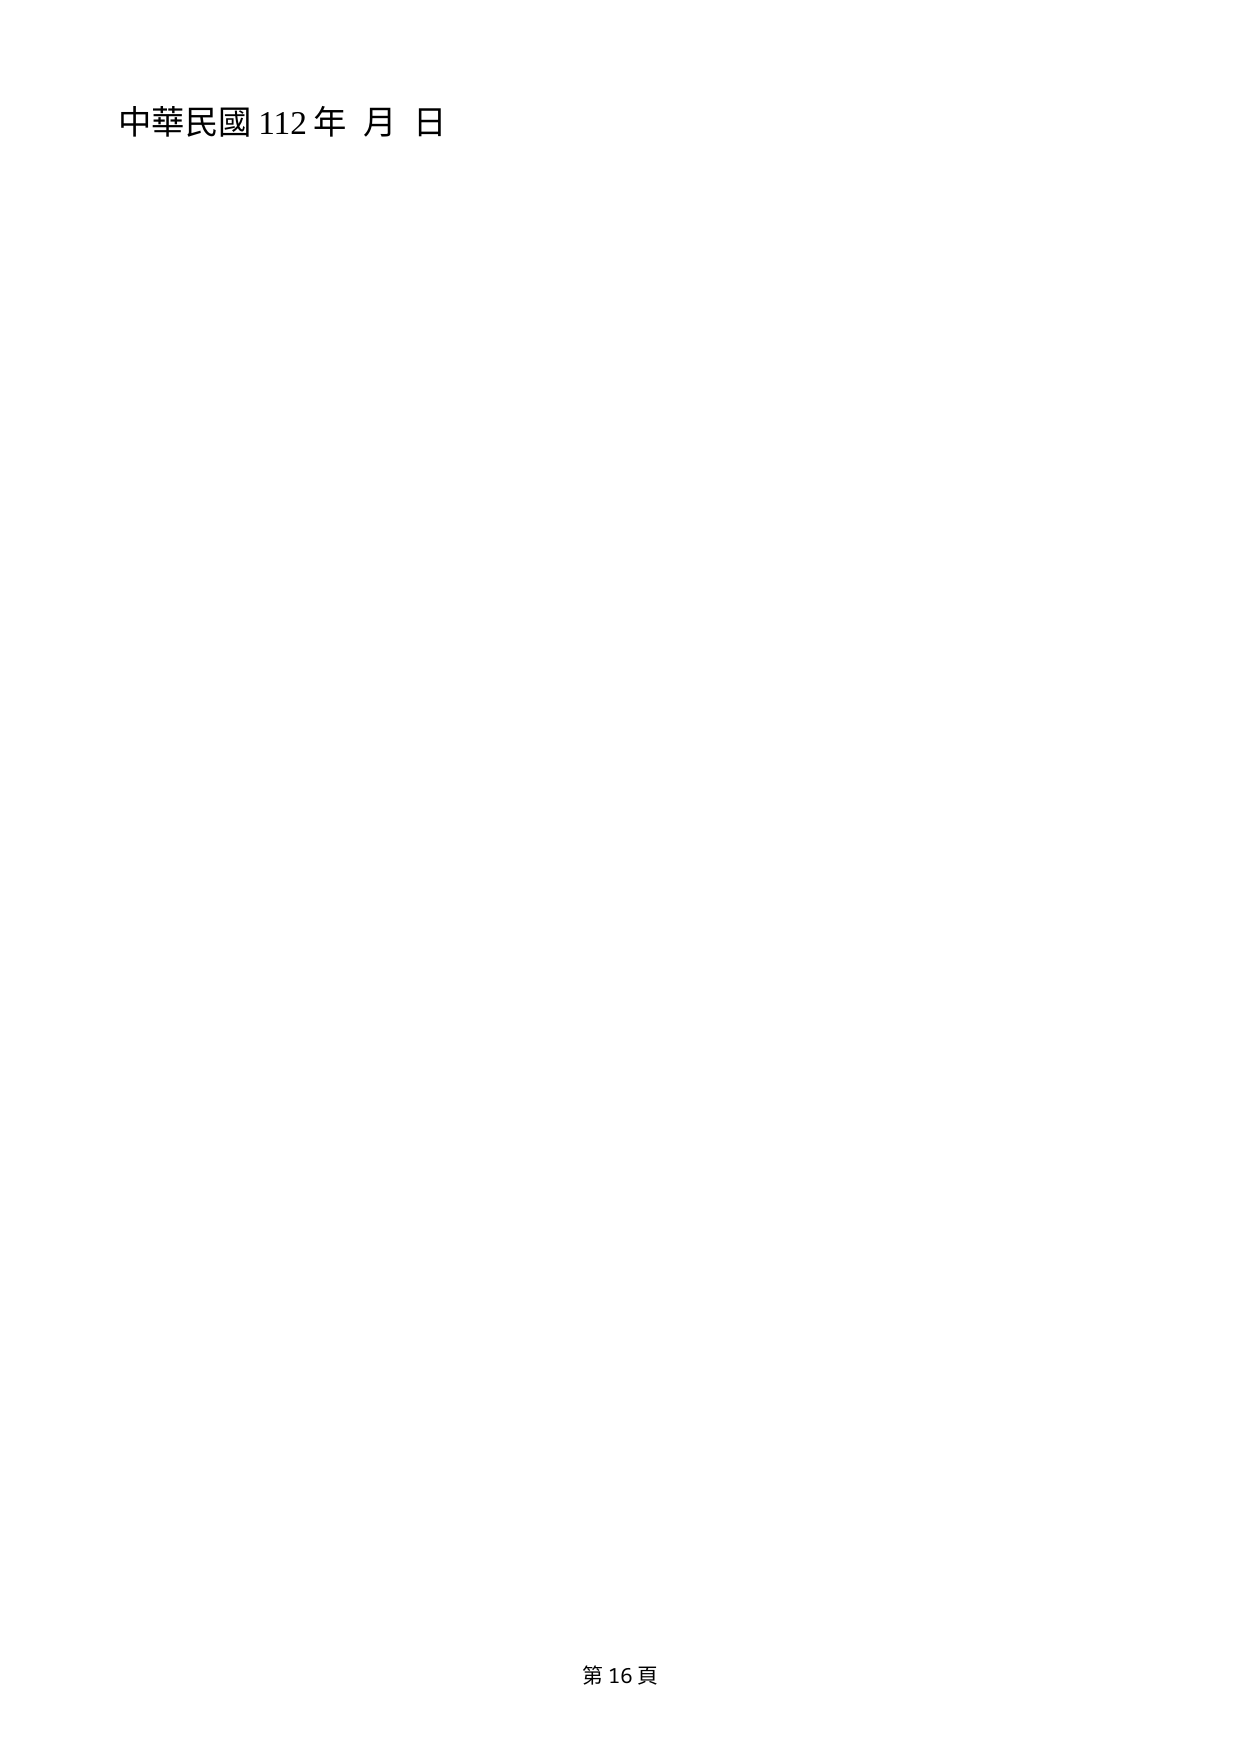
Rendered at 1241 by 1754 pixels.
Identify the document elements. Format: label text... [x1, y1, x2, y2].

text 中華民國112年 月 日 [118, 78, 1122, 141]
